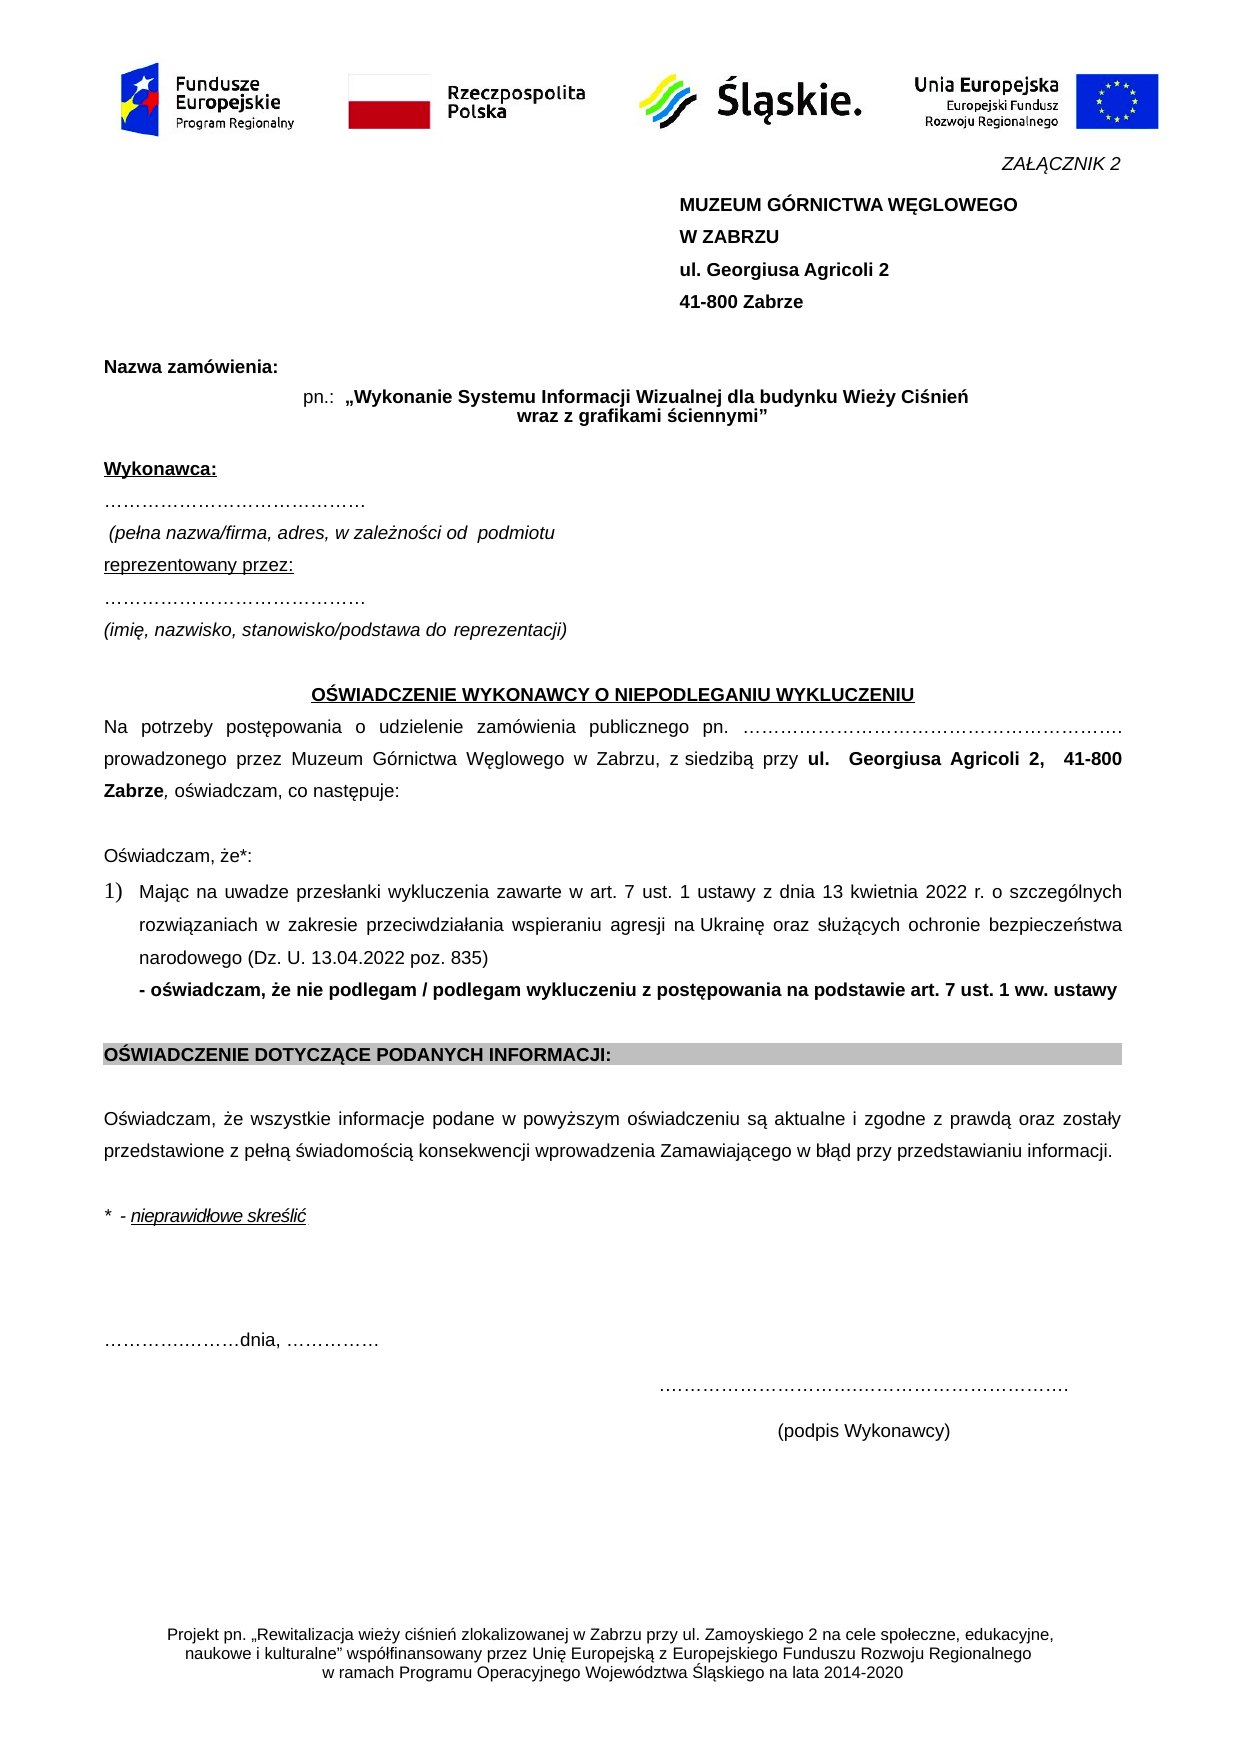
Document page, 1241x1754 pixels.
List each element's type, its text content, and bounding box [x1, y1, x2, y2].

text …………………………………… [103, 489, 502, 511]
text (imię, nazwisko, stanowisko/podstawa do reprezentacji) [103, 619, 724, 640]
text * - nieprawidłowe skreślić [103, 1205, 1122, 1226]
text (pełna nazwa/firma, adres, w zależności od podmiotu [103, 522, 931, 543]
text OŚWIADCZENIE DOTYCZĄCE PODANYCH INFORMACJI: [103, 1043, 1122, 1065]
text OŚWIADCZENIE WYKONAWCY O NIEPODLEGANIU WYKLUCZENIU [103, 683, 1122, 705]
text reprezentowany przez: [103, 554, 1122, 576]
text Nazwa zamówienia: [103, 355, 1122, 377]
text 41-800 Zabrze [679, 291, 1122, 312]
text .………………………….……………………………. [606, 1374, 1122, 1396]
text - oświadczam, że nie podlegam / podlegam wykluczeniu z postępowania na podstawie art. 7 ust. 1 ww. ustawy [103, 979, 1119, 1000]
text Na potrzeby postępowania o udzielenie zamówienia publicznego pn. ……………………………………………………. prowadzonego przez Muzeum Górnictwa Węglowego w Zabrzu, z siedzibą przy ul. Georgiusa Agricoli 2, 41-800 Zabrze, oświadczam, co następuje: [103, 716, 1122, 802]
text pn.: „Wykonanie Systemu Informacji Wizualnej dla budynku Wieży Ciśnień wraz z grafikami ściennymi” [155, 388, 1122, 427]
text Oświadczam, że wszystkie informacje podane w powyższym oświadczeniu są aktualne i zgodne z prawdą oraz zostały przedstawione z pełną świadomością konsekwencji wprowadzenia Zamawiającego w błąd przy przedstawianiu informacji. [103, 1108, 1122, 1162]
list Mając na uwadze przesłanki wykluczenia zawarte w art. 7 ust. 1 ustawy z dnia 13 kwietnia 2022 r. o szczególnych rozwiązaniach w zakresie przeciwdziałania wspieraniu agresji na Ukrainę oraz służących ochronie bezpieczeństwa narodowego (Dz. U. 13.04.2022 poz. 835) [103, 877, 1122, 968]
text MUZEUM GÓRNICTWA WĘGLOWEGO W ZABRZU [679, 194, 1122, 248]
text Wykonawca: [103, 457, 1122, 479]
text ………….………dnia, …………… [103, 1328, 1122, 1350]
text …………………………………… [103, 586, 502, 608]
text Oświadczam, że*: [103, 845, 1122, 866]
text (podpis Wykonawcy) [606, 1419, 1122, 1441]
text ZAŁĄCZNIK 2 [103, 153, 1122, 174]
text ul. Georgiusa Agricoli 2 [679, 258, 1122, 280]
